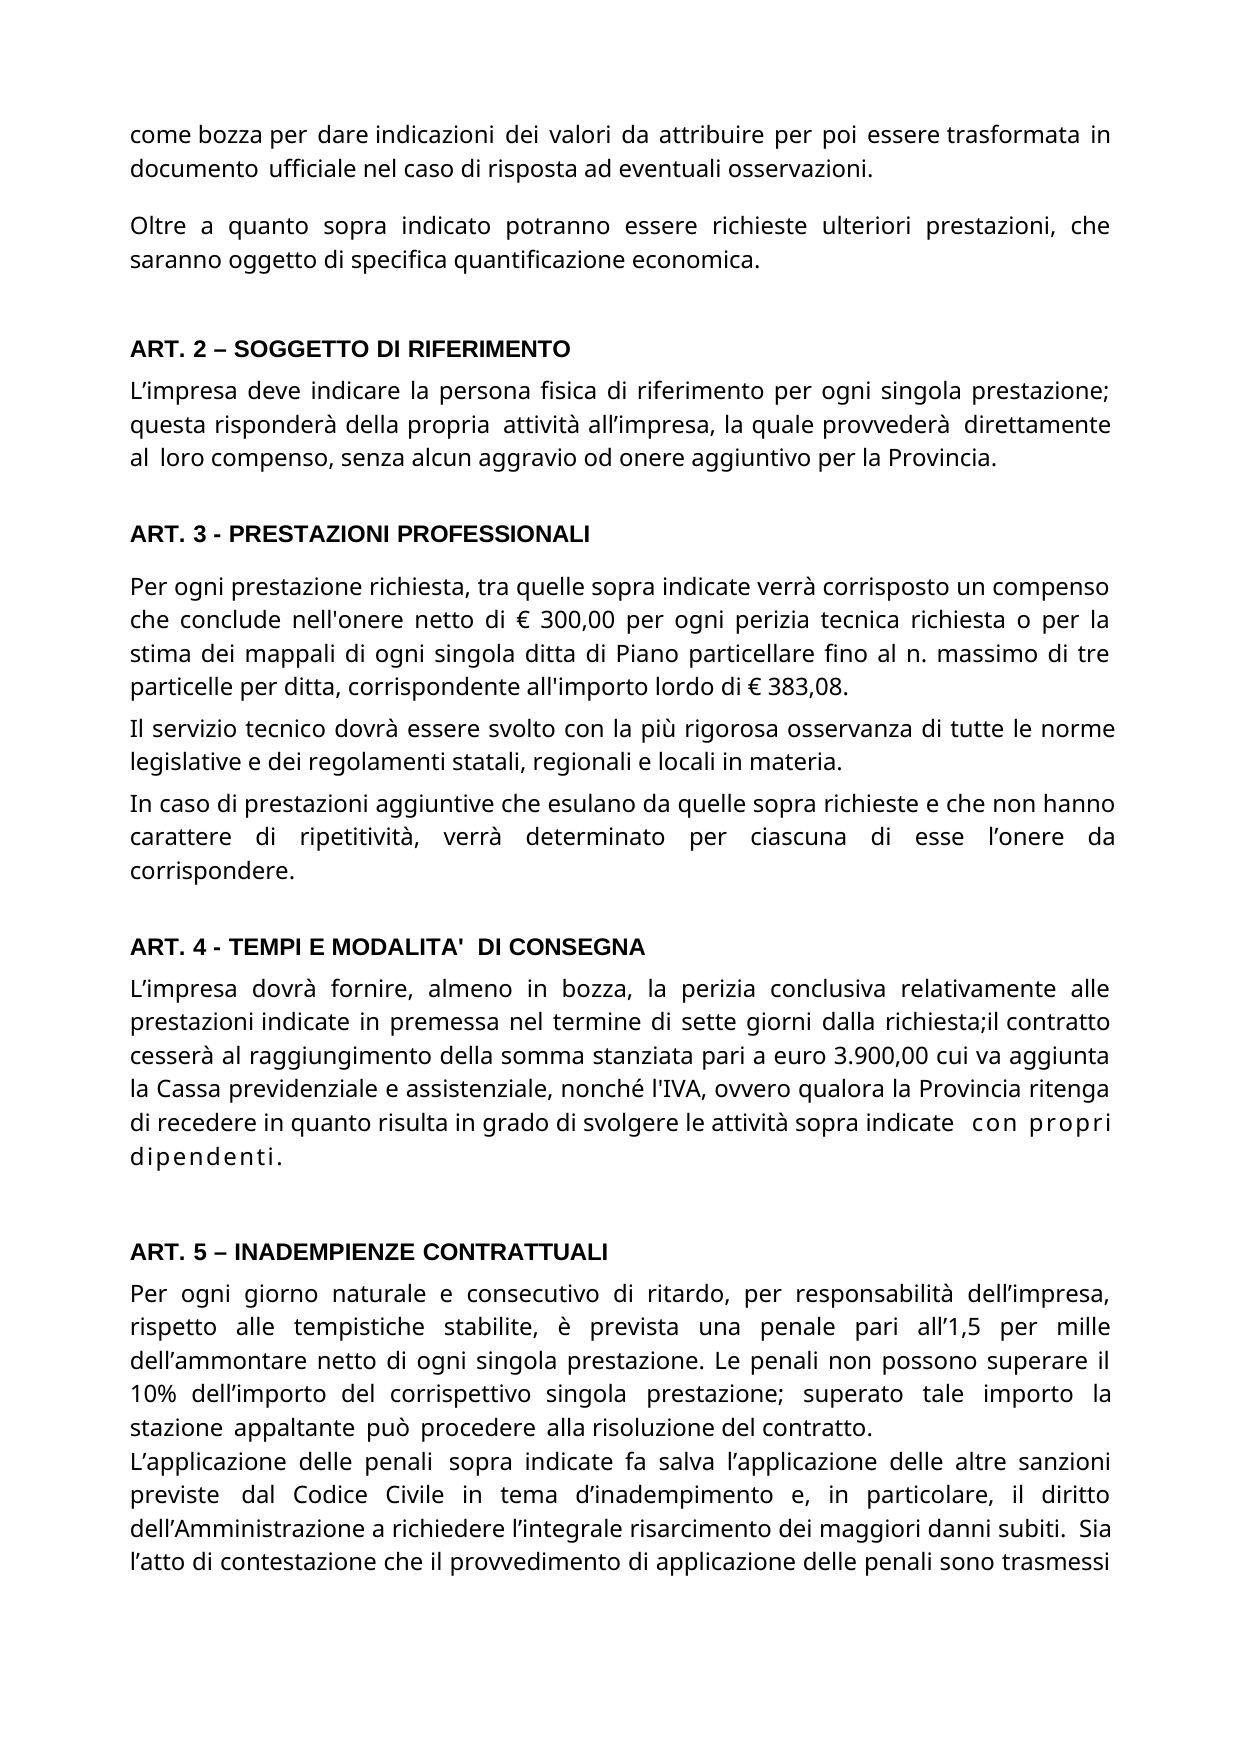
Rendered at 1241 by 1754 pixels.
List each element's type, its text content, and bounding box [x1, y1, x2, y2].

text L’impresa dovrà fornire, almeno in bozza, la perizia conclusiva relativamente alle prestazioni indicate in premessa nel termine di sette giorni dalla richiesta;il contratto cesserà al raggiungimento della somma stanziata pari a euro 3.900,00 cui va aggiunta la Cassa previdenziale e assistenziale, nonché l'IVA, ovvero qualora la Provincia ritenga di recedere in quanto risulta in grado di svolgere le attività sopra indicate con propri dipendenti. [129, 972, 1111, 1172]
subtitle ART. 3 - PRESTAZIONI PROFESSIONALI [129, 520, 1122, 548]
subtitle ART. 4 - TEMPI E MODALITA' DI CONSEGNA [129, 933, 1122, 960]
subtitle ART. 2 – SOGGETTO DI RIFERIMENTO [129, 335, 1122, 363]
text Per ogni prestazione richiesta, tra quelle sopra indicate verrà corrisposto un compenso che conclude nell'onere netto di € 300,00 per ogni perizia tecnica richiesta o per la stima dei mappali di ogni singola ditta di Piano particellare fino al n. massimo di tre particelle per ditta, corrispondente all'importo lordo di € 383,08. [129, 569, 1111, 702]
text In caso di prestazioni aggiuntive che esulano da quelle sopra richieste e che non hanno carattere di ripetitività, verrà determinato per ciascuna di esse l’onere da corrispondere. [129, 786, 1117, 886]
text Il servizio tecnico dovrà essere svolto con la più rigorosa osservanza di tutte le norme legislative e dei regolamenti statali, regionali e locali in materia. [129, 711, 1117, 777]
text L’applicazione delle penali sopra indicate fa salva l’applicazione delle altre sanzioni previste dal Codice Civile in tema d’inadempimento e, in particolare, il diritto dell’Amministrazione a richiedere l’integrale risarcimento dei maggiori danni subiti. Sia l’atto di contestazione che il provvedimento di applicazione delle penali sono trasmessi [129, 1444, 1112, 1578]
text L’impresa deve indicare la persona fisica di riferimento per ogni singola prestazione; questa risponderà della propria attività all’impresa, la quale provvederà direttamente al loro compenso, senza alcun aggravio od onere aggiuntivo per la Provincia. [129, 374, 1111, 474]
text Oltre a quanto sopra indicato potranno essere richieste ulteriori prestazioni, che saranno oggetto di specifica quantificazione economica. [129, 209, 1111, 275]
text Per ogni giorno naturale e consecutivo di ritardo, per responsabilità dell’impresa, rispetto alle tempistiche stabilite, è prevista una penale pari all’1,5 per mille dell’ammontare netto di ogni singola prestazione. Le penali non possono superare il 10% dell’importo del corrispettivo singola prestazione; superato tale importo la stazione appaltante può procedere alla risoluzione del contratto. [129, 1277, 1112, 1443]
text come bozza per dare indicazioni dei valori da attribuire per poi essere trasformata in documento ufficiale nel caso di risposta ad eventuali osservazioni. [129, 118, 1112, 184]
subtitle ART. 5 – INADEMPIENZE CONTRATTUALI [129, 1238, 1122, 1266]
